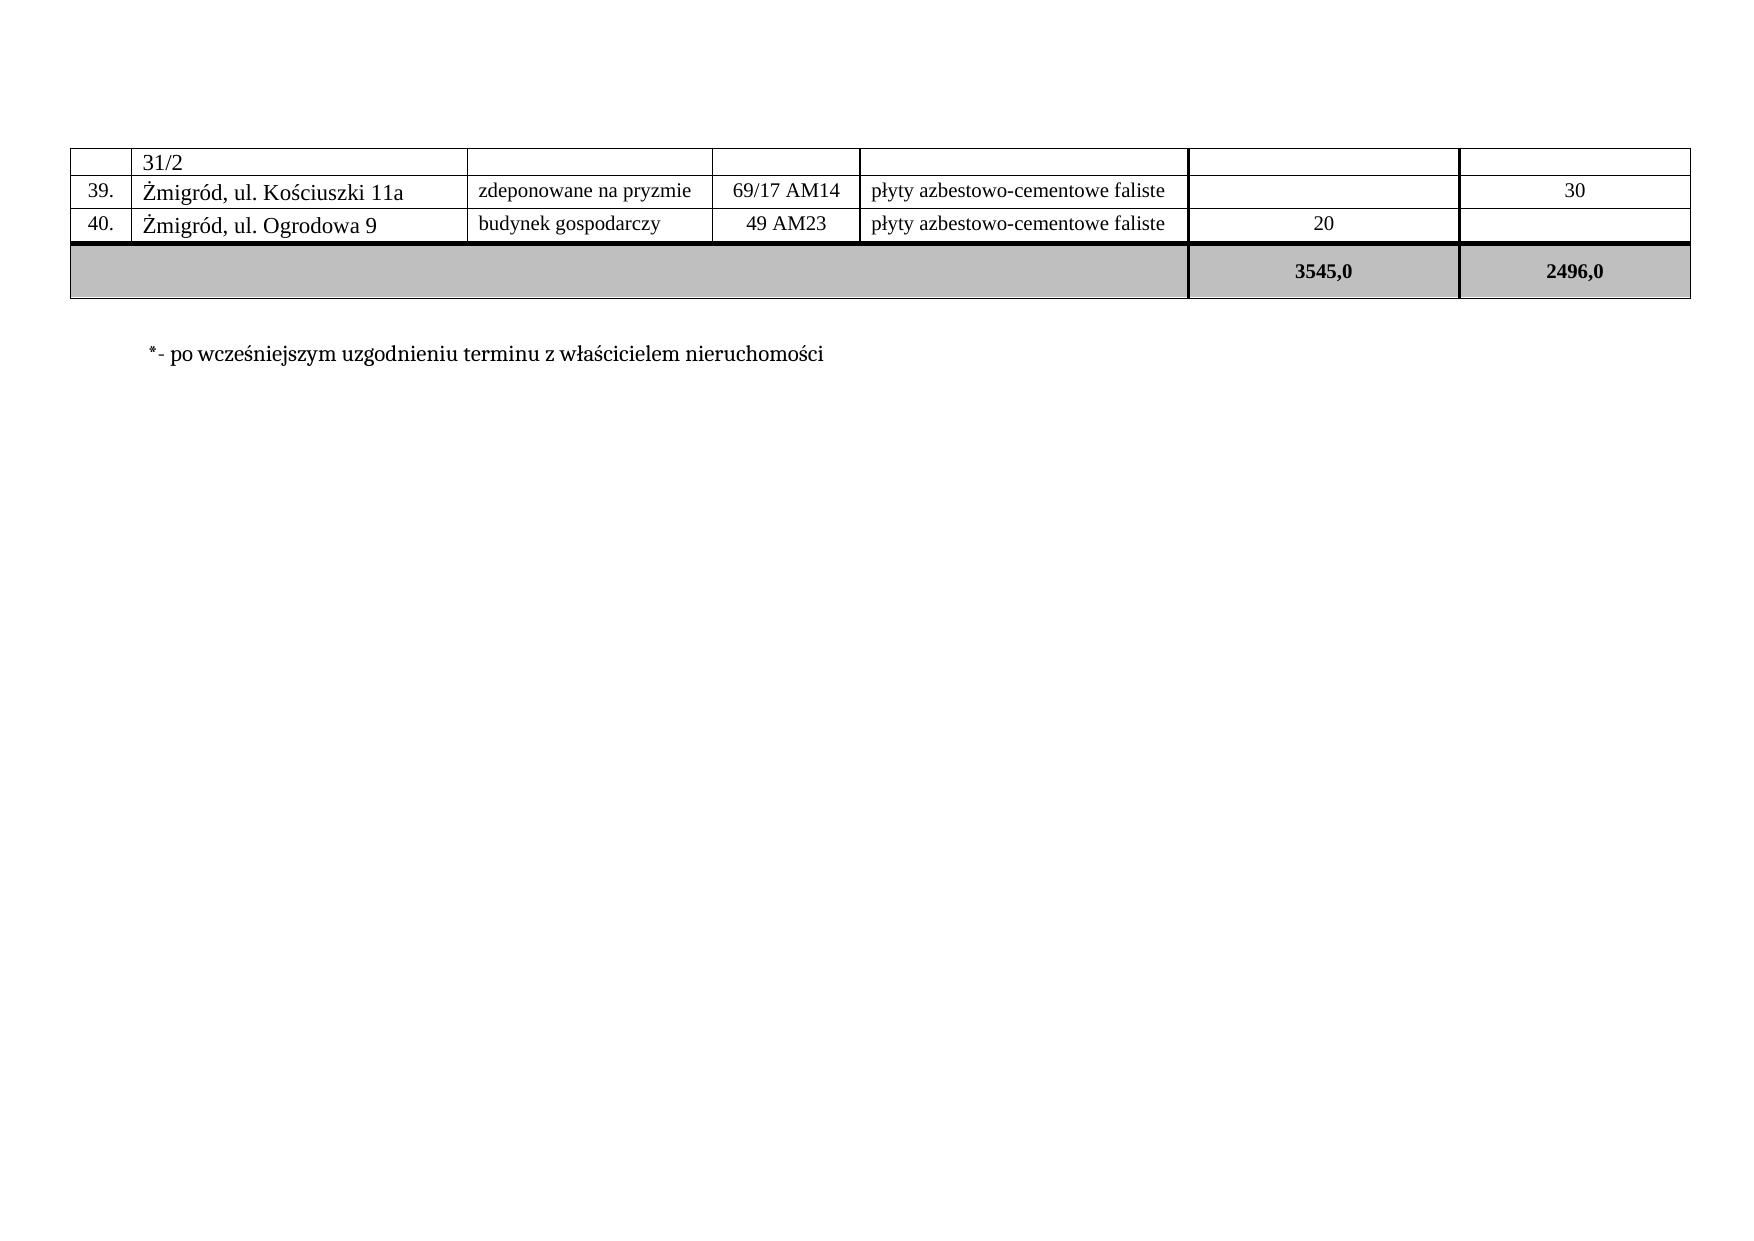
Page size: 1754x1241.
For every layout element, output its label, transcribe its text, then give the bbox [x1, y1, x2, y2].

table_cell płyty azbestowo-cementowe faliste [861, 176, 1187, 208]
table_cell 30 [1461, 176, 1690, 208]
table_cell [713, 149, 859, 175]
table_cell 2496,0 [1461, 246, 1690, 297]
table_cell płyty azbestowo-cementowe faliste [861, 209, 1187, 241]
table_cell [1461, 209, 1690, 241]
table_cell Żmigród, ul. Ogrodowa 9 [132, 209, 467, 241]
table_cell [71, 209, 131, 241]
table_cell 69/17 AM14 [713, 176, 859, 208]
table_cell budynek gospodarczy [468, 209, 712, 241]
table_cell [861, 149, 1187, 175]
table_cell [468, 149, 712, 175]
table_cell [71, 149, 131, 175]
table_cell 49 AM23 [713, 209, 859, 241]
table_cell [71, 176, 131, 208]
table_cell [71, 246, 1187, 297]
table_cell zdeponowane na pryzmie [468, 176, 712, 208]
table_cell 20 [1190, 209, 1458, 241]
text *- po wcześniejszym uzgodnieniu terminu z właścicielem nieruchomości [148, 341, 1606, 367]
table_cell [1190, 176, 1458, 208]
table_cell [1190, 149, 1458, 175]
table_cell [1461, 149, 1690, 175]
table_cell 31/2 [132, 149, 467, 175]
table_cell Żmigród, ul. Kościuszki 11a [132, 176, 467, 208]
table_cell 3545,0 [1190, 246, 1458, 297]
